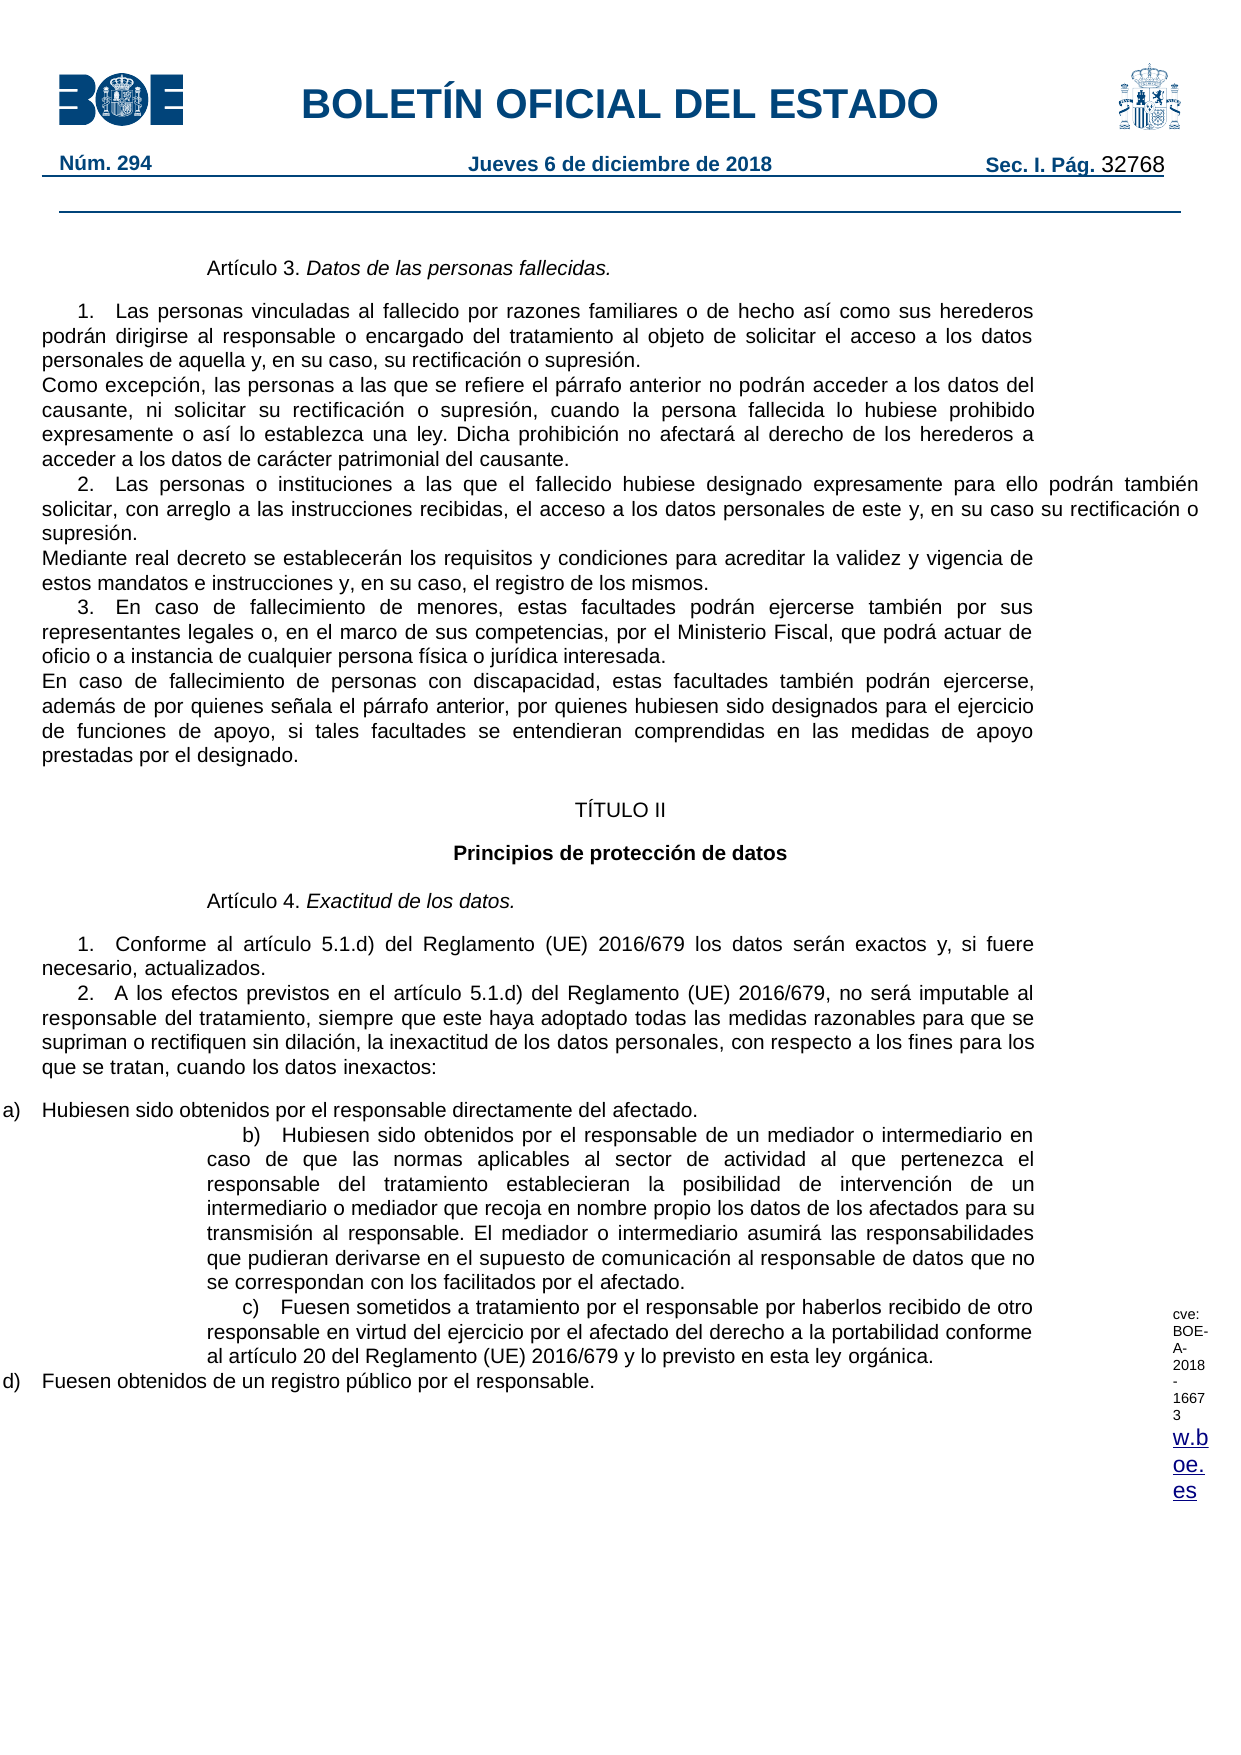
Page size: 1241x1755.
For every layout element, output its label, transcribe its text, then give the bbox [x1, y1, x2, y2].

list Verificable en http://www.boe.es [1173, 1448, 1209, 1515]
text Mediante real decreto se establecerán los requisitos y condiciones para acreditar la validez y vigencia de estos mandatos e instrucciones y, en su caso, el registro de los mismos. [42, 546, 1034, 594]
text Artículo 4. Exactitud de los datos. [207, 889, 1199, 913]
list Conforme al artículo 5.1.d) del Reglamento (UE) 2016/679 los datos serán exactos y, si fuere necesario, actualizados. [42, 932, 1034, 980]
text Como excepción, las personas a las que se refiere el párrafo anterior no podrán acceder a los datos del causante, ni solicitar su rectificación o supresión, cuando la persona fallecida lo hubiese prohibido expresamente o así lo establezca una ley. Dicha prohibición no afectará al derecho de los herederos a acceder a los datos de carácter patrimonial del causante. [42, 373, 1035, 471]
list Fuesen obtenidos de un registro público por el responsable. [2, 1369, 1171, 1393]
text Artículo 3. Datos de las personas fallecidas. [207, 256, 1199, 280]
subtitle Principios de protección de datos [42, 840, 1199, 864]
list Fuesen sometidos a tratamiento por el responsable por haberlos recibido de otro responsable en virtud del ejercicio por el afectado del derecho a la portabilidad conforme al artículo 20 del Reglamento (UE) 2016/679 y lo previsto en esta ley orgánica. [207, 1295, 1034, 1368]
list Hubiesen sido obtenidos por el responsable de un mediador o intermediario en caso de que las normas aplicables al sector de actividad al que pertenezca el responsable del tratamiento establecieran la posibilidad de intervención de un intermediario o mediador que recoja en nombre propio los datos de los afectados para su transmisión al responsable. El mediador o intermediario asumirá las responsabilidades que pudieran derivarse en el supuesto de comunicación al responsable de datos que no se correspondan con los facilitados por el afectado. [207, 1122, 1035, 1294]
list Las personas vinculadas al fallecido por razones familiares o de hecho así como sus herederos podrán dirigirse al responsable o encargado del tratamiento al objeto de solicitar el acceso a los datos personales de aquella y, en su caso, su rectificación o supresión. [42, 299, 1034, 372]
list cve: BOE-A-2018-16673 [1173, 1306, 1209, 1423]
list En caso de fallecimiento de menores, estas facultades podrán ejercerse también por sus representantes legales o, en el marco de sus competencias, por el Ministerio Fiscal, que podrá actuar de oficio o a instancia de cualquier persona física o jurídica interesada. [42, 595, 1034, 668]
list Las personas o instituciones a las que el fallecido hubiese designado expresamente para ello podrán también solicitar, con arreglo a las instrucciones recibidas, el acceso a los datos personales de este y, en su caso su rectificación o supresión. [42, 472, 1199, 545]
text TÍTULO II [42, 797, 1199, 821]
text En caso de fallecimiento de personas con discapacidad, estas facultades también podrán ejercerse, además de por quienes señala el párrafo anterior, por quienes hubiesen sido designados para el ejercicio de funciones de apoyo, si tales facultades se entendieran comprendidas en las medidas de apoyo prestadas por el designado. [42, 669, 1034, 767]
list Verificable en http://www.boe.es [1173, 1424, 1209, 1447]
list A los efectos previstos en el artículo 5.1.d) del Reglamento (UE) 2016/679, no será imputable al responsable del tratamiento, siempre que este haya adoptado todas las medidas razonables para que se supriman o rectifiquen sin dilación, la inexactitud de los datos personales, con respecto a los fines para los que se tratan, cuando los datos inexactos: [42, 981, 1034, 1079]
list Hubiesen sido obtenidos por el responsable directamente del afectado. [2, 1097, 1199, 1121]
